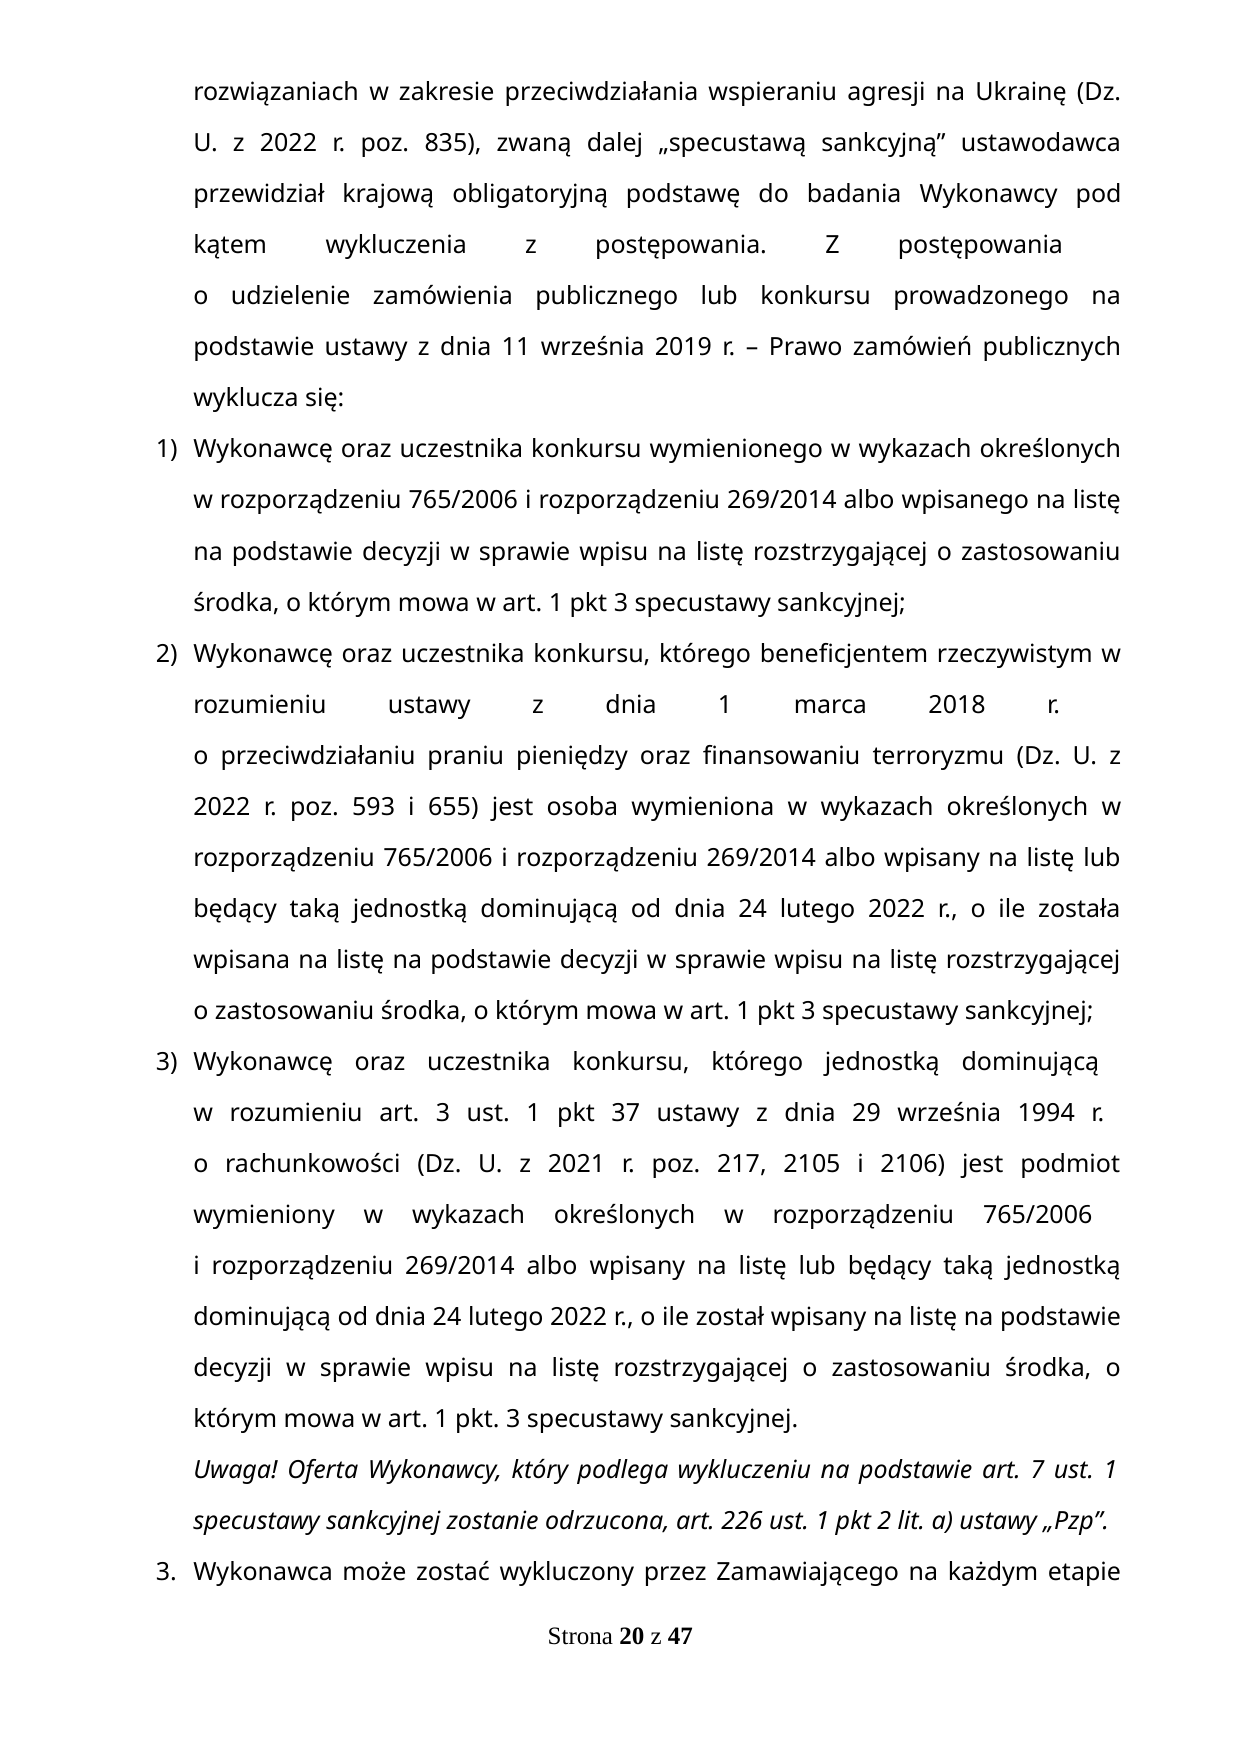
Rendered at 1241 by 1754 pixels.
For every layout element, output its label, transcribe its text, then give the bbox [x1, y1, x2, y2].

list Wykonawcę oraz uczestnika konkursu, którego beneficjentem rzeczywistym w rozumieniu ustawy z dnia 1 marca 2018 r. o przeciwdziałaniu praniu pieniędzy oraz finansowaniu terroryzmu (Dz. U. z 2022 r. poz. 593 i 655) jest osoba wymieniona w wykazach określonych w rozporządzeniu 765/2006 i rozporządzeniu 269/2014 albo wpisany na listę lub będący taką jednostką dominującą od dnia 24 lutego 2022 r., o ile została wpisana na listę na podstawie decyzji w sprawie wpisu na listę rozstrzygającej o zastosowaniu środka, o którym mowa w art. 1 pkt 3 specustawy sankcyjnej; [156, 635, 1122, 1027]
list Wykonawca może zostać wykluczony przez Zamawiającego na każdym etapie [156, 1554, 1122, 1588]
text Uwaga! Oferta Wykonawcy, który podlega wykluczeniu na podstawie art. 7 ust. 1 specustawy sankcyjnej zostanie odrzucona, art. 226 ust. 1 pkt 2 lit. a) ustawy „Pzp”. [193, 1452, 1122, 1537]
list rozwiązaniach w zakresie przeciwdziałania wspieraniu agresji na Ukrainę (Dz. U. z 2022 r. poz. 835), zwaną dalej „specustawą sankcyjną” ustawodawca przewidział krajową obligatoryjną podstawę do badania Wykonawcy pod kątem wykluczenia z postępowania. Z postępowania o udzielenie zamówienia publicznego lub konkursu prowadzonego na podstawie ustawy z dnia 11 września 2019 r. – Prawo zamówień publicznych wyklucza się: [156, 74, 1122, 414]
list Wykonawcę oraz uczestnika konkursu wymienionego w wykazach określonych w rozporządzeniu 765/2006 i rozporządzeniu 269/2014 albo wpisanego na listę na podstawie decyzji w sprawie wpisu na listę rozstrzygającej o zastosowaniu środka, o którym mowa w art. 1 pkt 3 specustawy sankcyjnej; [156, 431, 1122, 618]
list Wykonawcę oraz uczestnika konkursu, którego jednostką dominującą w rozumieniu art. 3 ust. 1 pkt 37 ustawy z dnia 29 września 1994 r. o rachunkowości (Dz. U. z 2021 r. poz. 217, 2105 i 2106) jest podmiot wymieniony w wykazach określonych w rozporządzeniu 765/2006 i rozporządzeniu 269/2014 albo wpisany na listę lub będący taką jednostką dominującą od dnia 24 lutego 2022 r., o ile został wpisany na listę na podstawie decyzji w sprawie wpisu na listę rozstrzygającej o zastosowaniu środka, o którym mowa w art. 1 pkt. 3 specustawy sankcyjnej. [156, 1043, 1122, 1435]
